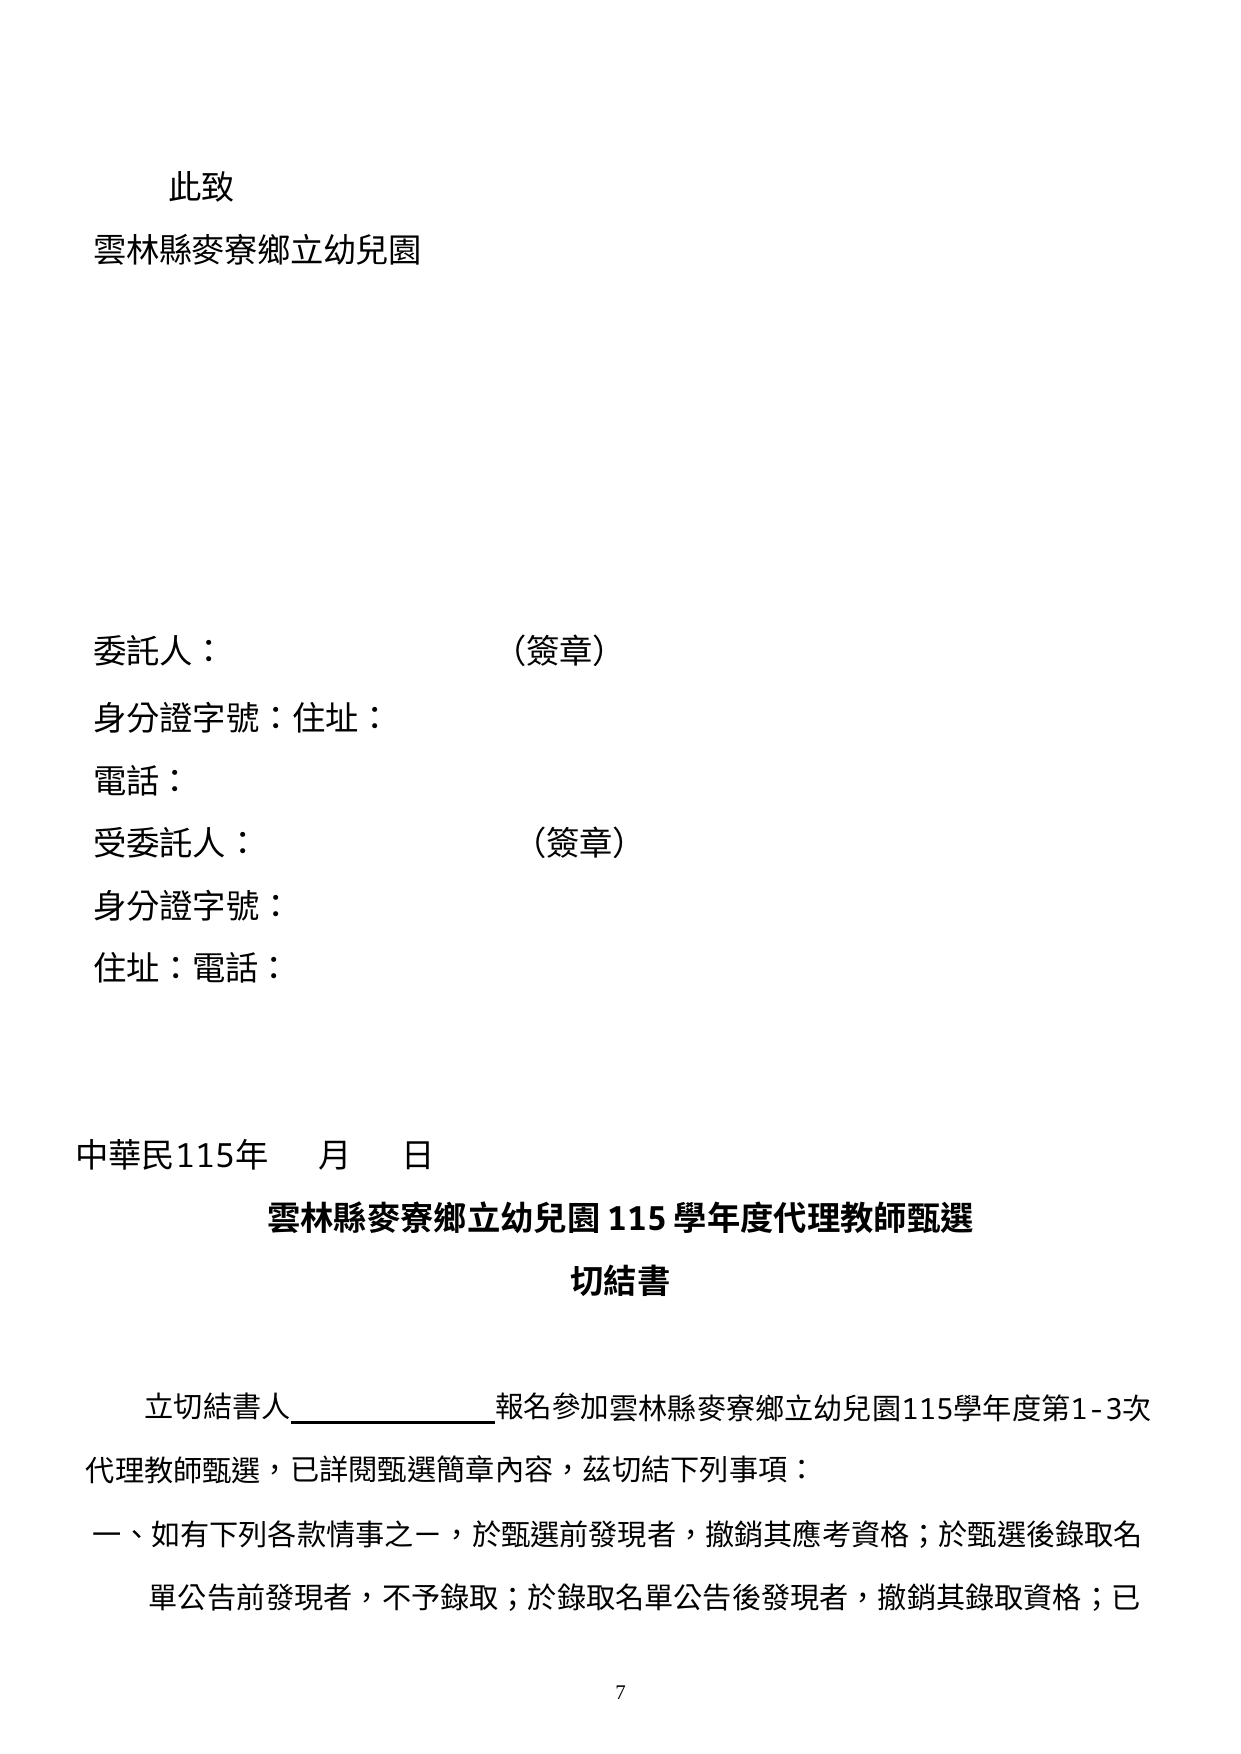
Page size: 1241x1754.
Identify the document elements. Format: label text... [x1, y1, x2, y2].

text 委託人： （簽章） [93, 608, 1165, 670]
text 立切結書人 報名參加雲林縣麥寮鄉立幼兒園115學年度第1-3次代理教師甄選，已詳閱甄選簡章內容，茲切結下列事項： [86, 1364, 1163, 1489]
text 身分證字號： [93, 862, 1168, 924]
text 此致 [168, 143, 1165, 206]
text 電話： [93, 737, 1165, 799]
text 一、如有下列各款情事之ㄧ，於甄選前發現者，撤銷其應考資格；於甄選後錄取名單公告前發現者，不予錄取；於錄取名單公告後發現者，撤銷其錄取資格；已 [75, 1491, 1165, 1616]
text 中華民115年 月 日 [75, 1112, 1165, 1174]
text 雲林縣麥寮鄉立幼兒園 [93, 206, 1165, 268]
text 雲林縣麥寮鄉立幼兒園115學年度代理教師甄選 [75, 1174, 1165, 1237]
text 身分證字號：住址： [93, 674, 1168, 737]
text 受委託人： （簽章） [93, 799, 1168, 862]
text 住址：電話： [93, 924, 1168, 987]
text 切結書 [75, 1237, 1165, 1299]
